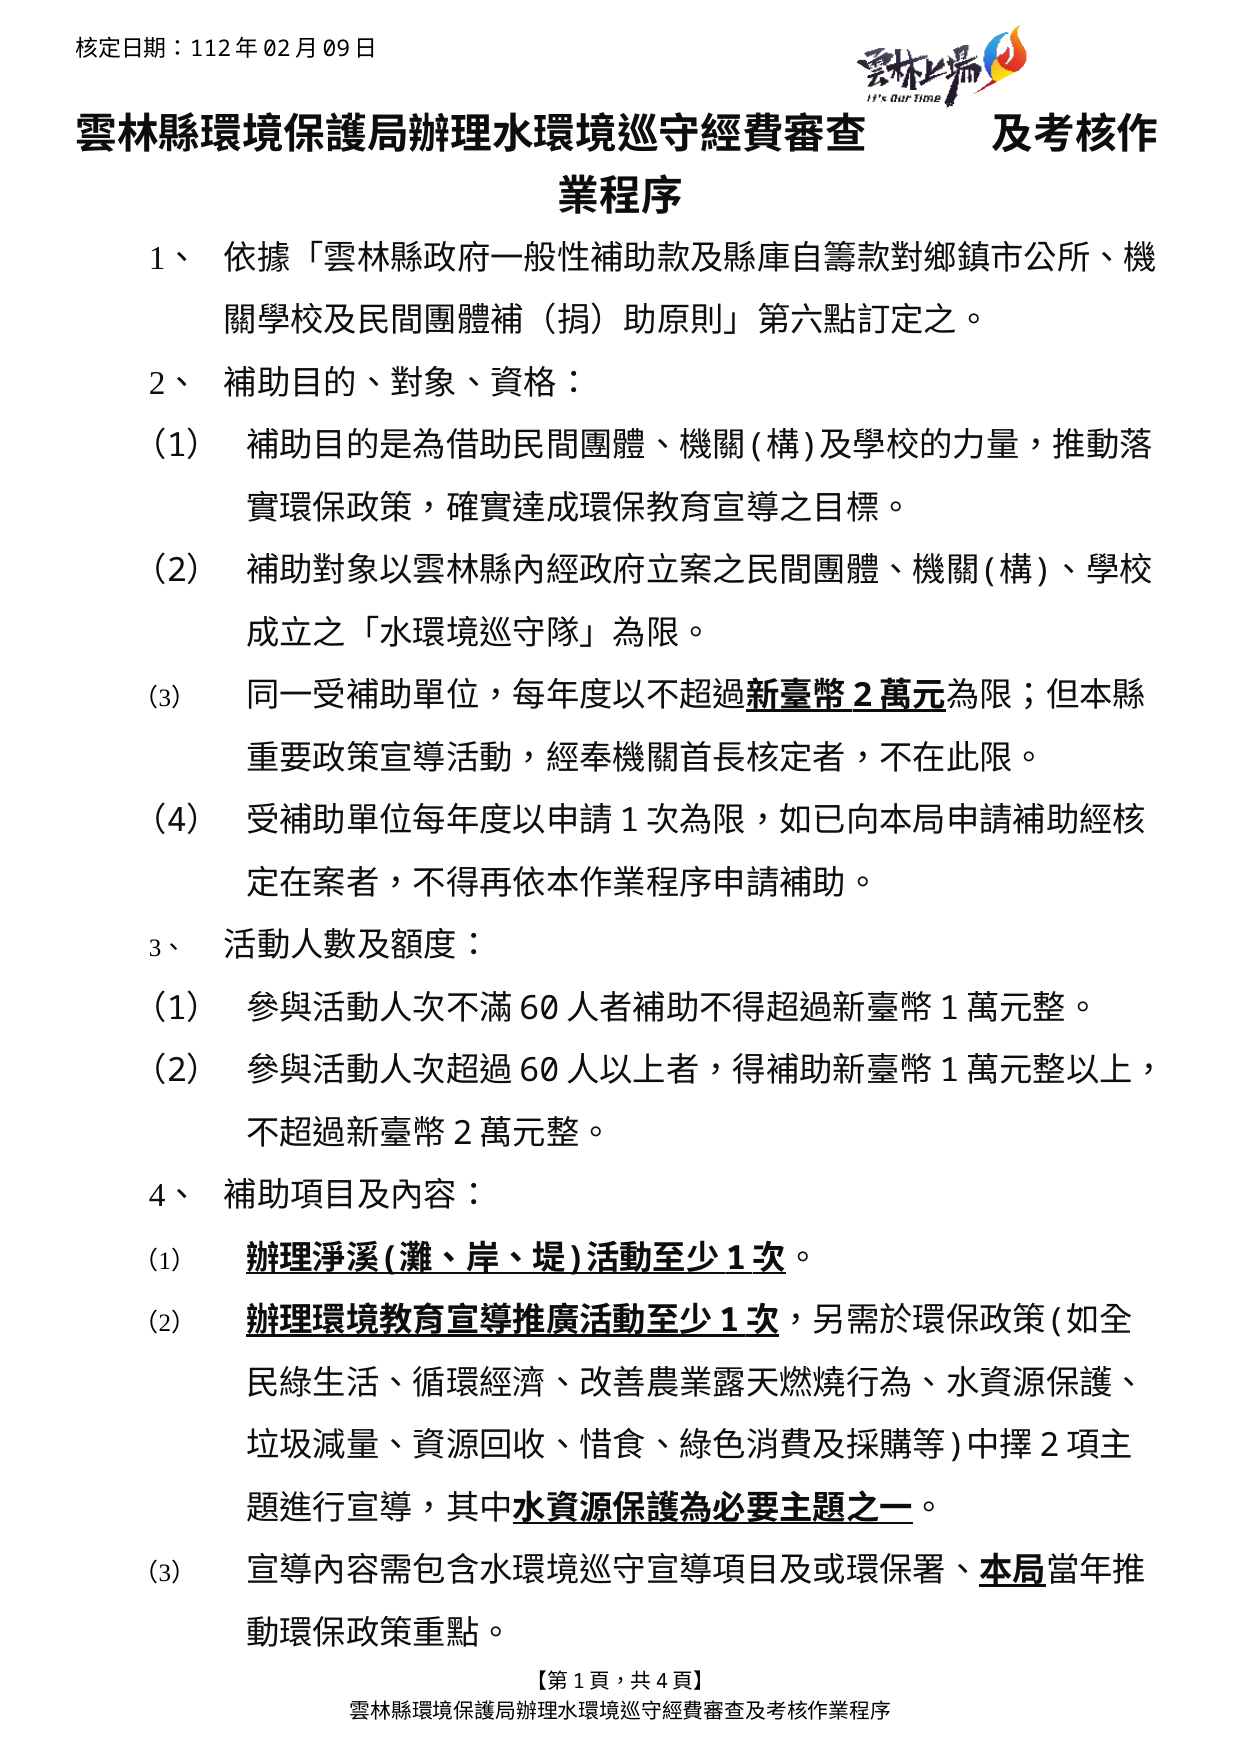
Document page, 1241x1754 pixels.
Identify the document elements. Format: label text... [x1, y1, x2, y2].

list 補助目的、對象、資格： [149, 338, 1165, 401]
list 參與活動人次不滿60人者補助不得超過新臺幣1萬元整。 [133, 963, 1165, 1026]
list 活動人數及額度： [149, 901, 1165, 963]
list 依據「雲林縣政府一般性補助款及縣庫自籌款對鄉鎮市公所、機關學校及民間團體補（捐）助原則」第六點訂定之。 [149, 213, 1165, 338]
list 宣導內容需包含水環境巡守宣導項目及或環保署、本局當年推動環保政策重點。 [133, 1526, 1165, 1651]
text 雲林縣環境保護局辦理水環境巡守經費審查及考核作業程序 [75, 88, 1165, 213]
list 辦理淨溪(灘、岸、堤)活動至少1次。 [133, 1213, 1165, 1276]
list 同一受補助單位，每年度以不超過新臺幣2萬元為限；但本縣重要政策宣導活動，經奉機關首長核定者，不在此限。 [133, 651, 1165, 776]
list 辦理環境教育宣導推廣活動至少1次，另需於環保政策(如全民綠生活、循環經濟、改善農業露天燃燒行為、水資源保護、垃圾減量、資源回收、惜食、綠色消費及採購等)中擇2項主題進行宣導，其中水資源保護為必要主題之一。 [133, 1276, 1165, 1526]
list 受補助單位每年度以申請1次為限，如已向本局申請補助經核定在案者，不得再依本作業程序申請補助。 [133, 776, 1165, 901]
list 補助項目及內容： [149, 1151, 1165, 1213]
list 補助對象以雲林縣內經政府立案之民間團體、機關(構)、學校成立之「水環境巡守隊」為限。 [133, 526, 1165, 651]
list 補助目的是為借助民間團體、機關(構)及學校的力量，推動落實環保政策，確實達成環保教育宣導之目標。 [133, 401, 1165, 526]
list 參與活動人次超過60人以上者，得補助新臺幣1萬元整以上，不超過新臺幣2萬元整。 [133, 1026, 1165, 1151]
